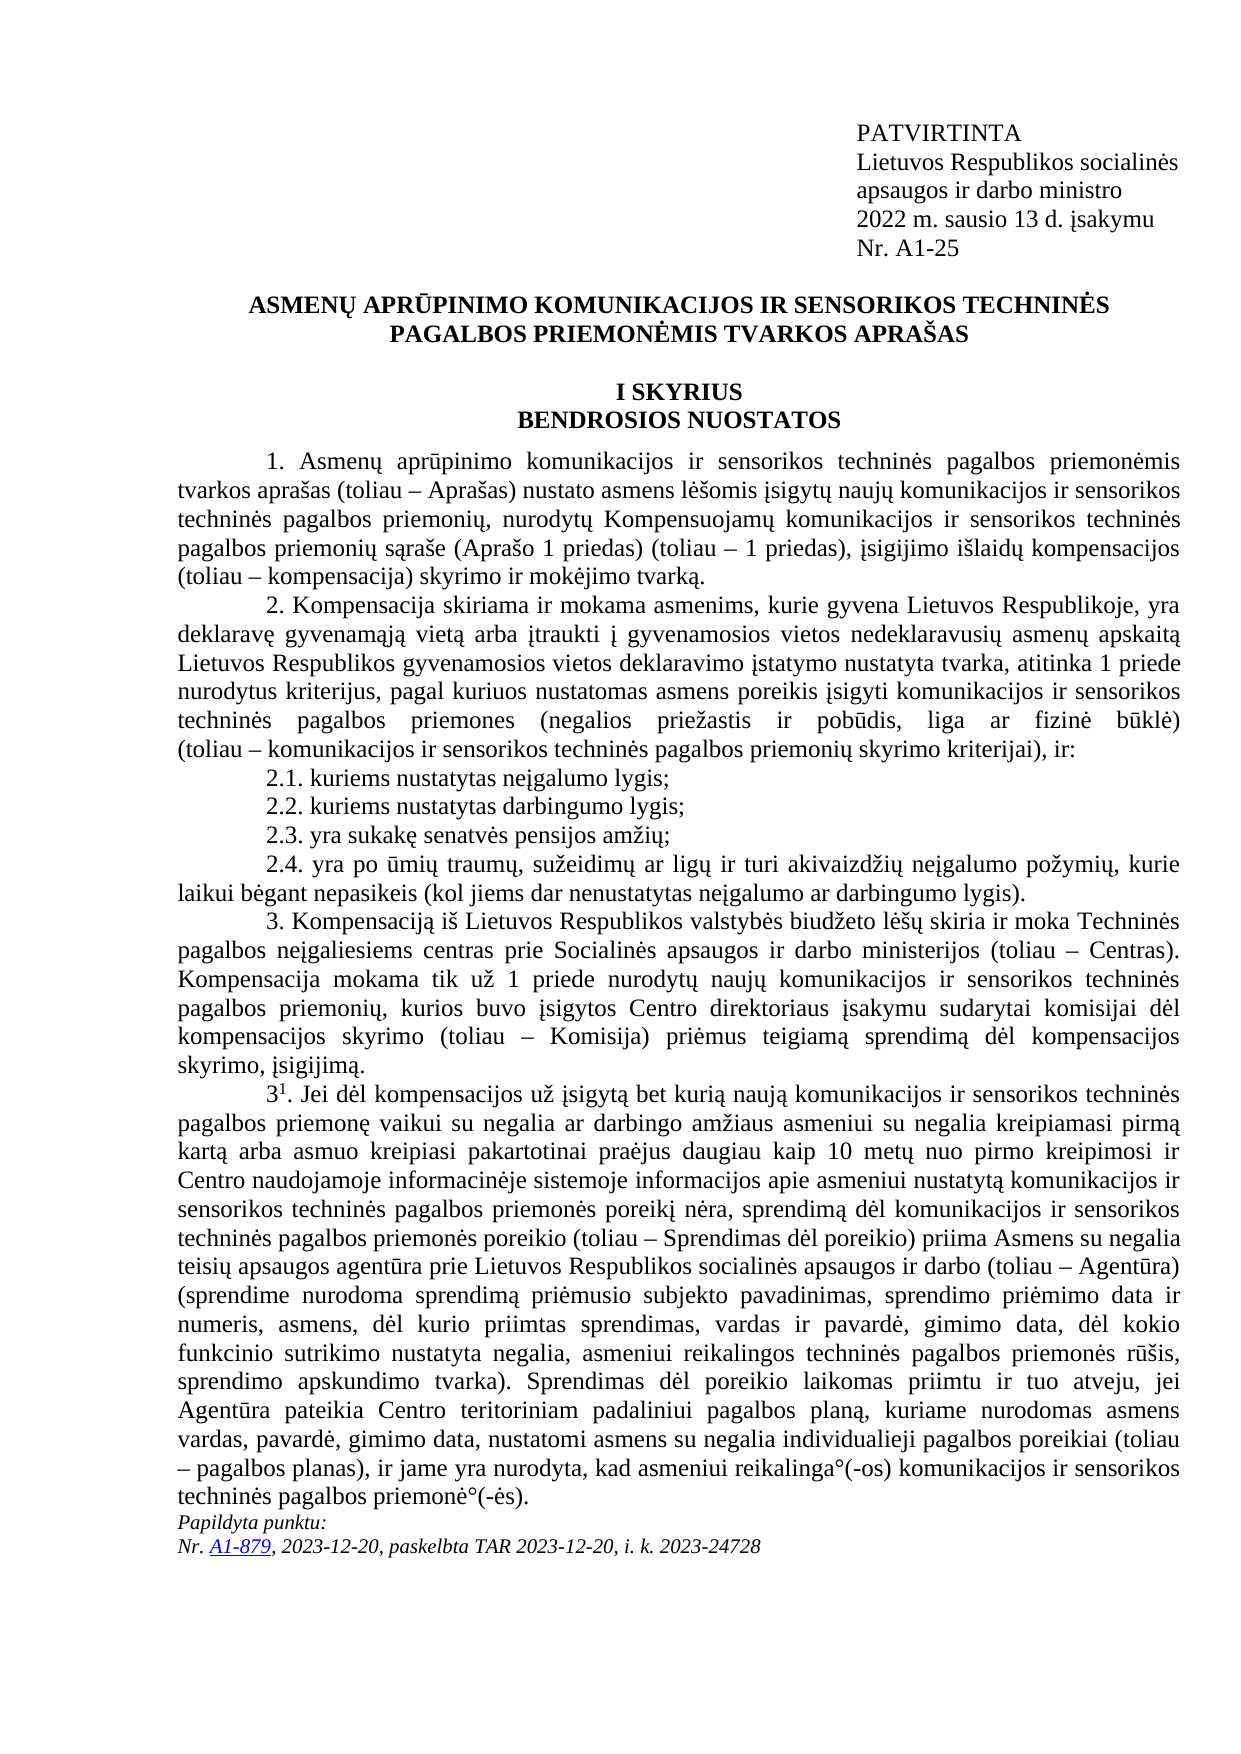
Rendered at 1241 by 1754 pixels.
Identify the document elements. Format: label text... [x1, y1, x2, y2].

text 2.1. kuriems nustatytas neįgalumo lygis; [177, 763, 1181, 791]
text 31. Jei dėl kompensacijos už įsigytą bet kurią naują komunikacijos ir sensorikos techninės pagalbos priemonę vaikui su negalia ar darbingo amžiaus asmeniui su negalia kreipiamasi pirmą kartą arba asmuo kreipiasi pakartotinai praėjus daugiau kaip 10 metų nuo pirmo kreipimosi ir Centro naudojamoje informacinėje sistemoje informacijos apie asmeniui nustatytą komunikacijos ir sensorikos techninės pagalbos priemonės poreikį nėra, sprendimą dėl komunikacijos ir sensorikos techninės pagalbos priemonės poreikio (toliau – Sprendimas dėl poreikio) priima Asmens su negalia teisių apsaugos agentūra prie Lietuvos Respublikos socialinės apsaugos ir darbo (toliau – Agentūra) (sprendime nurodoma sprendimą priėmusio subjekto pavadinimas, sprendimo priėmimo data ir numeris, asmens, dėl kurio priimtas sprendimas, vardas ir pavardė, gimimo data, dėl kokio funkcinio sutrikimo nustatyta negalia, asmeniui reikalingos techninės pagalbos priemonės rūšis, sprendimo apskundimo tvarka). Sprendimas dėl poreikio laikomas priimtu ir tuo atveju, jei Agentūra pateikia Centro teritoriniam padaliniui pagalbos planą, kuriame nurodomas asmens vardas, pavardė, gimimo data, nustatomi asmens su negalia individualieji pagalbos poreikiai (toliau – pagalbos planas), ir jame yra nurodyta, kad asmeniui reikalinga°(-os) komunikacijos ir sensorikos techninės pagalbos priemonė°(-ės). [177, 1079, 1181, 1510]
text Nr. A1-879, 2023-12-20, paskelbta TAR 2023-12-20, i. k. 2023-24728 [177, 1534, 1181, 1558]
text ASMENŲ APRŪPINIMO KOMUNIKACIJOS IR SENSORIKOS TECHNINĖS PAGALBOS PRIEMONĖMIS TVARKOS APRAŠAS [177, 291, 1181, 348]
text 2.4. yra po ūmių traumų, sužeidimų ar ligų ir turi akivaizdžių neįgalumo požymių, kurie laikui bėgant nepasikeis (kol jiems dar nenustatytas neįgalumo ar darbingumo lygis). [177, 849, 1181, 906]
text apsaugos ir darbo ministro [177, 176, 1181, 204]
text 1. Asmenų aprūpinimo komunikacijos ir sensorikos techninės pagalbos priemonėmis tvarkos aprašas (toliau – Aprašas) nustato asmens lėšomis įsigytų naujų komunikacijos ir sensorikos techninės pagalbos priemonių, nurodytų Kompensuojamų komunikacijos ir sensorikos techninės pagalbos priemonių sąraše (Aprašo 1 priedas) (toliau – 1 priedas), įsigijimo išlaidų kompensacijos (toliau – kompensacija) skyrimo ir mokėjimo tvarką. [177, 446, 1181, 590]
text Papildyta punktu: [177, 1510, 1181, 1534]
text 2.3. yra sukakę senatvės pensijos amžių; [177, 820, 1181, 849]
text 3. Kompensaciją iš Lietuvos Respublikos valstybės biudžeto lėšų skiria ir moka Techninės pagalbos neįgaliesiems centras prie Socialinės apsaugos ir darbo ministerijos (toliau – Centras). Kompensacija mokama tik už 1 priede nurodytų naujų komunikacijos ir sensorikos techninės pagalbos priemonių, kurios buvo įsigytos Centro direktoriaus įsakymu sudarytai komisijai dėl kompensacijos skyrimo (toliau – Komisija) priėmus teigiamą sprendimą dėl kompensacijos skyrimo, įsigijimą. [177, 906, 1181, 1079]
text PATVIRTINTA [177, 118, 1181, 147]
text Lietuvos Respublikos socialinės [177, 147, 1181, 176]
text 2022 m. sausio 13 d. įsakymu Nr. A1-25 [856, 204, 1181, 262]
text BENDROSIOS NUOSTATOS [177, 406, 1181, 434]
text 2.2. kuriems nustatytas darbingumo lygis; [177, 791, 1181, 820]
text I SKYRIUS [177, 377, 1181, 406]
text 2. Kompensacija skiriama ir mokama asmenims, kurie gyvena Lietuvos Respublikoje, yra deklaravę gyvenamąją vietą arba įtraukti į gyvenamosios vietos nedeklaravusių asmenų apskaitą Lietuvos Respublikos gyvenamosios vietos deklaravimo įstatymo nustatyta tvarka, atitinka 1 priede nurodytus kriterijus, pagal kuriuos nustatomas asmens poreikis įsigyti komunikacijos ir sensorikos techninės pagalbos priemones (negalios priežastis ir pobūdis, liga ar fizinė būklė) (toliau – komunikacijos ir sensorikos techninės pagalbos priemonių skyrimo kriterijai), ir: [177, 590, 1181, 763]
